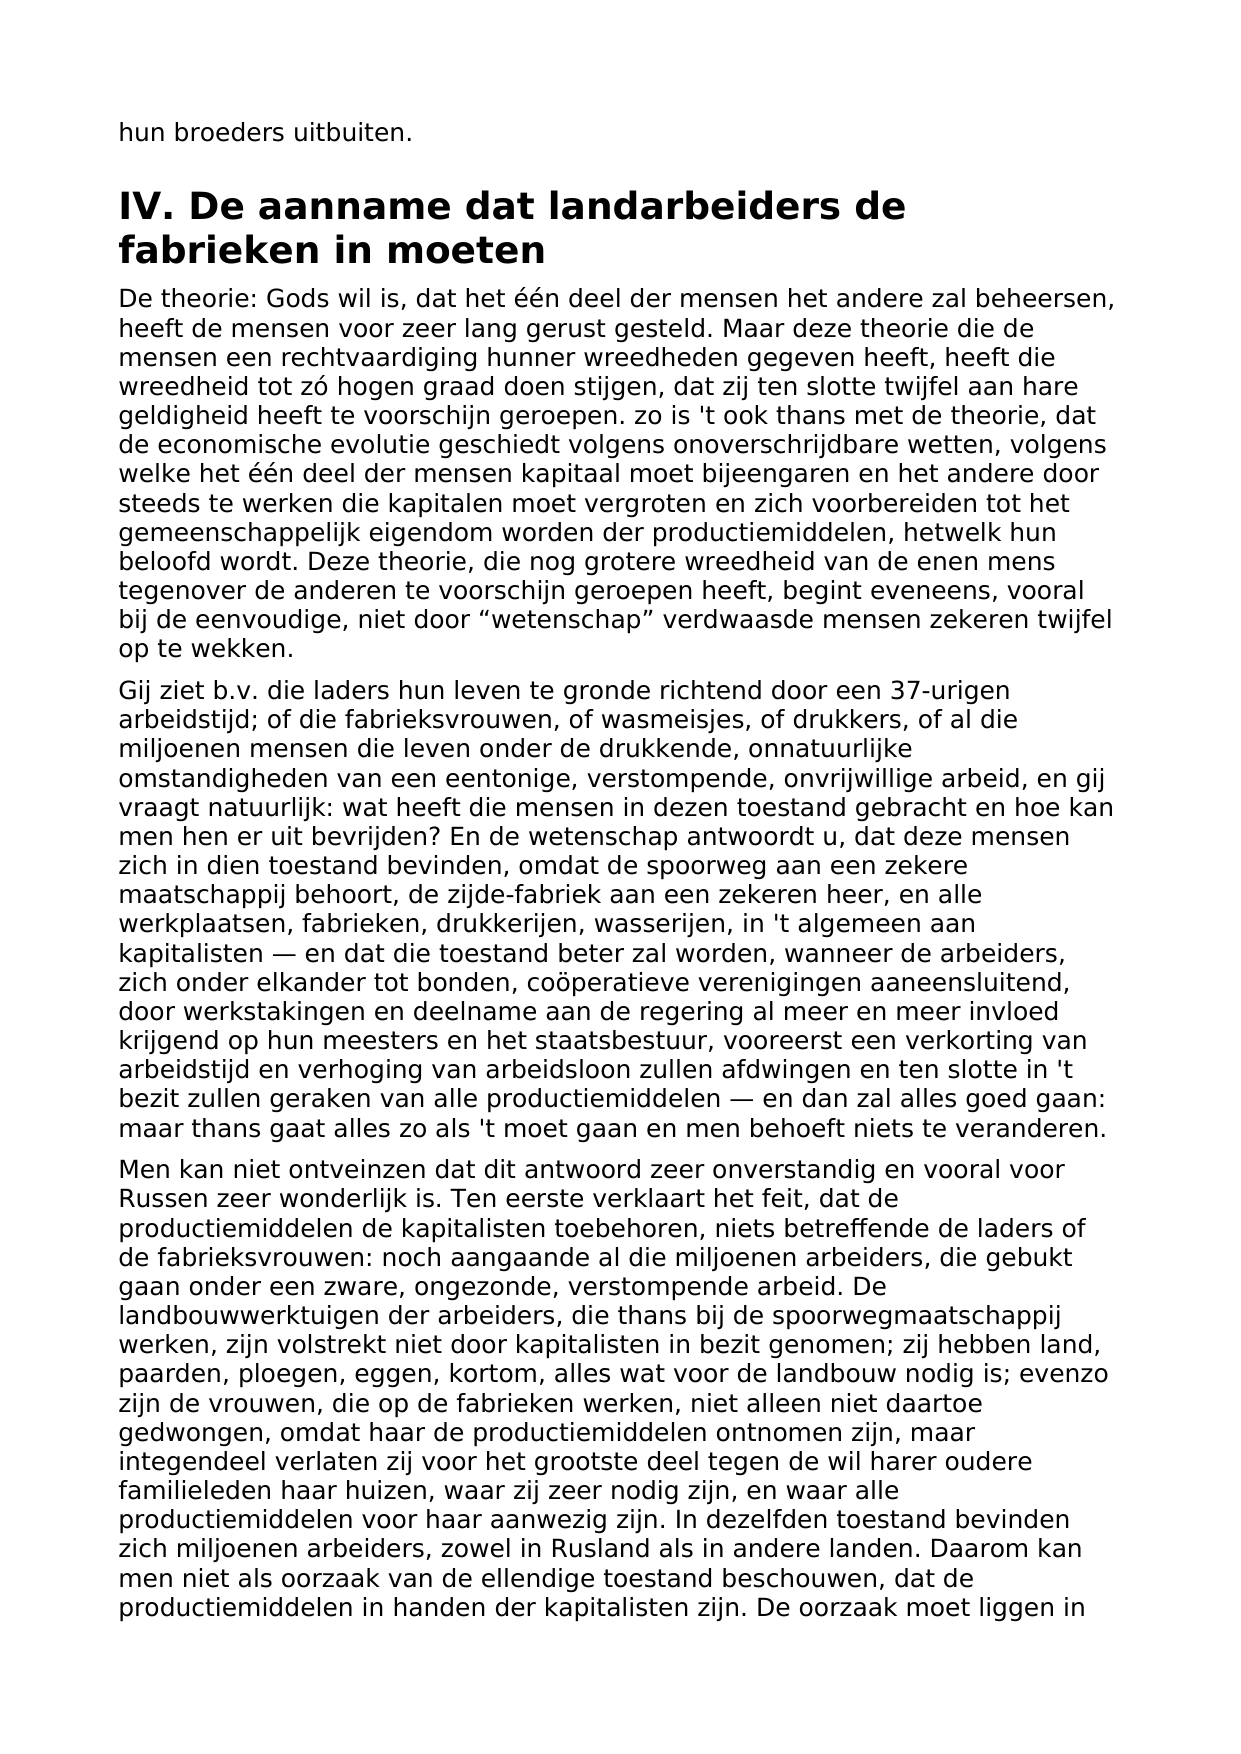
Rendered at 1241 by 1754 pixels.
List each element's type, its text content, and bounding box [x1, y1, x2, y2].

text Gij ziet b.v. die laders hun leven te gronde richtend door een 37-urigen arbeidstijd; of die fabrieksvrouwen, of wasmeisjes, of drukkers, of al die miljoenen mensen die leven onder de drukkende, onnatuurlijke omstandigheden van een eentonige, verstompende, onvrijwillige arbeid, en gij vraagt natuurlijk: wat heeft die mensen in dezen toestand gebracht en hoe kan men hen er uit bevrijden? En de wetenschap antwoordt u, dat deze mensen zich in dien toestand bevinden, omdat de spoorweg aan een zekere maatschappij behoort, de zijde-fabriek aan een zekeren heer, en alle werkplaatsen, fabrieken, drukkerijen, wasserijen, in 't algemeen aan kapitalisten — en dat die toestand beter zal worden, wanneer de arbeiders, zich onder elkander tot bonden, coöperatieve verenigingen aaneensluitend, door werkstakingen en deelname aan de regering al meer en meer invloed krijgend op hun meesters en het staatsbestuur, vooreerst een verkorting van arbeidstijd en verhoging van arbeidsloon zullen afdwingen en ten slotte in 't bezit zullen geraken van alle productiemiddelen — en dan zal alles goed gaan: maar thans gaat alles zo als 't moet gaan en men behoeft niets te veranderen. [118, 676, 1122, 1143]
text hun broeders uitbuiten. [118, 118, 1122, 147]
subtitle IV. De aanname dat landarbeiders de fabrieken in moeten [118, 185, 1122, 272]
text De theorie: Gods wil is, dat het één deel der mensen het andere zal beheersen, heeft de mensen voor zeer lang gerust gesteld. Maar deze theorie die de mensen een rechtvaardiging hunner wreedheden gegeven heeft, heeft die wreedheid tot zó hogen graad doen stijgen, dat zij ten slotte twijfel aan hare geldigheid heeft te voorschijn geroepen. zo is 't ook thans met de theorie, dat de economische evolutie geschiedt volgens onoverschrijdbare wetten, volgens welke het één deel der mensen kapitaal moet bijeengaren en het andere door steeds te werken die kapitalen moet vergroten en zich voorbereiden tot het gemeenschappelijk eigendom worden der productiemiddelen, hetwelk hun beloofd wordt. Deze theorie, die nog grotere wreedheid van de enen mens tegenover de anderen te voorschijn geroepen heeft, begint eveneens, vooral bij de eenvoudige, niet door “wetenschap” verdwaasde mensen zekeren twijfel op te wekken. [118, 284, 1122, 664]
text Men kan niet ontveinzen dat dit antwoord zeer onverstandig en vooral voor Russen zeer wonderlijk is. Ten eerste verklaart het feit, dat de productiemiddelen de kapitalisten toebehoren, niets betreffende de laders of de fabrieksvrouwen: noch aangaande al die miljoenen arbeiders, die gebukt gaan onder een zware, ongezonde, verstompende arbeid. De landbouwwerktuigen der arbeiders, die thans bij de spoorwegmaatschappij werken, zijn volstrekt niet door kapitalisten in bezit genomen; zij hebben land, paarden, ploegen, eggen, kortom, alles wat voor de landbouw nodig is; evenzo zijn de vrouwen, die op de fabrieken werken, niet alleen niet daartoe gedwongen, omdat haar de productiemiddelen ontnomen zijn, maar integendeel verlaten zij voor het grootste deel tegen de wil harer oudere familieleden haar huizen, waar zij zeer nodig zijn, en waar alle productiemiddelen voor haar aanwezig zijn. In dezelfden toestand bevinden zich miljoenen arbeiders, zowel in Rusland als in andere landen. Daarom kan men niet als oorzaak van de ellendige toestand beschouwen, dat de productiemiddelen in handen der kapitalisten zijn. De oorzaak moet liggen in [118, 1155, 1122, 1622]
